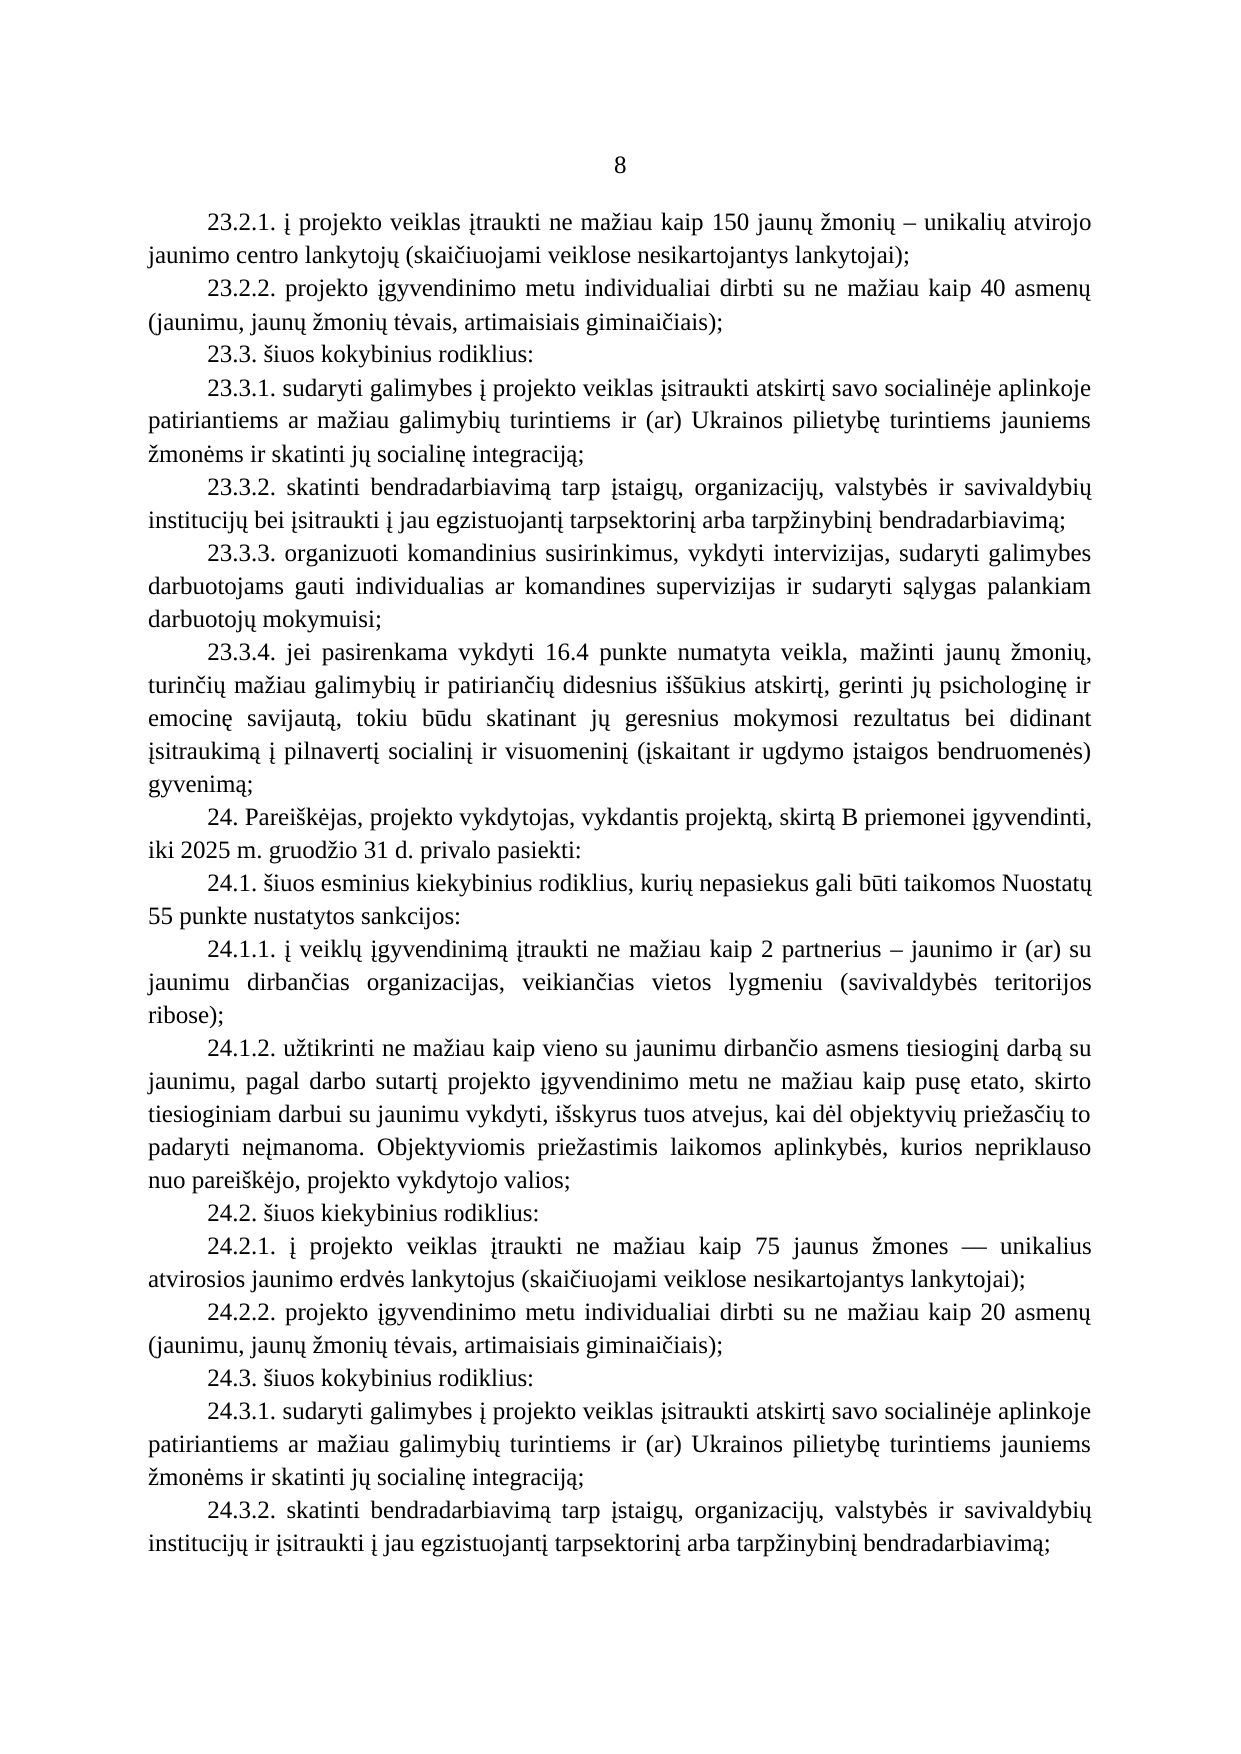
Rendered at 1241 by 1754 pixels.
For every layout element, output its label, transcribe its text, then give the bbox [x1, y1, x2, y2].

text 24.1.2. užtikrinti ne mažiau kaip vieno su jaunimu dirbančio asmens tiesioginį darbą su jaunimu, pagal darbo sutartį projekto įgyvendinimo metu ne mažiau kaip pusę etato, skirto tiesioginiam darbui su jaunimu vykdyti, išskyrus tuos atvejus, kai dėl objektyvių priežasčių to padaryti neįmanoma. Objektyviomis priežastimis laikomos aplinkybės, kurios nepriklauso nuo pareiškėjo, projekto vykdytojo valios; [148, 1033, 1092, 1194]
text 23.3.1. sudaryti galimybes į projekto veiklas įsitraukti atskirtį savo socialinėje aplinkoje patiriantiems ar mažiau galimybių turintiems ir (ar) Ukrainos pilietybę turintiems jauniems žmonėms ir skatinti jų socialinę integraciją; [148, 373, 1092, 467]
text 24.1. šiuos esminius kiekybinius rodiklius, kurių nepasiekus gali būti taikomos Nuostatų 55 punkte nustatytos sankcijos: [148, 868, 1092, 930]
text 23.3. šiuos kokybinius rodiklius: [148, 339, 1092, 368]
text 23.2.2. projekto įgyvendinimo metu individualiai dirbti su ne mažiau kaip 40 asmenų (jaunimu, jaunų žmonių tėvais, artimaisiais giminaičiais); [148, 273, 1092, 335]
text 24.2.1. į projekto veiklas įtraukti ne mažiau kaip 75 jaunus žmones –– unikalius atvirosios jaunimo erdvės lankytojus (skaičiuojami veiklose nesikartojantys lankytojai); [148, 1231, 1092, 1293]
text 23.3.2. skatinti bendradarbiavimą tarp įstaigų, organizacijų, valstybės ir savivaldybių institucijų bei įsitraukti į jau egzistuojantį tarpsektorinį arba tarpžinybinį bendradarbiavimą; [148, 472, 1092, 533]
text 24.3. šiuos kokybinius rodiklius: [148, 1363, 1092, 1392]
text 24.3.1. sudaryti galimybes į projekto veiklas įsitraukti atskirtį savo socialinėje aplinkoje patiriantiems ar mažiau galimybių turintiems ir (ar) Ukrainos pilietybę turintiems jauniems žmonėms ir skatinti jų socialinę integraciją; [148, 1396, 1092, 1491]
text 24.3.2. skatinti bendradarbiavimą tarp įstaigų, organizacijų, valstybės ir savivaldybių institucijų ir įsitraukti į jau egzistuojantį tarpsektorinį arba tarpžinybinį bendradarbiavimą; [148, 1495, 1092, 1557]
text 23.2.1. į projekto veiklas įtraukti ne mažiau kaip 150 jaunų žmonių – unikalių atvirojo jaunimo centro lankytojų (skaičiuojami veiklose nesikartojantys lankytojai); [148, 207, 1092, 269]
text 23.3.4. jei pasirenkama vykdyti 16.4 punkte numatyta veikla, mažinti jaunų žmonių, turinčių mažiau galimybių ir patiriančių didesnius iššūkius atskirtį, gerinti jų psichologinę ir emocinę savijautą, tokiu būdu skatinant jų geresnius mokymosi rezultatus bei didinant įsitraukimą į pilnavertį socialinį ir visuomeninį (įskaitant ir ugdymo įstaigos bendruomenės) gyvenimą; [148, 637, 1092, 798]
text 24.2.2. projekto įgyvendinimo metu individualiai dirbti su ne mažiau kaip 20 asmenų (jaunimu, jaunų žmonių tėvais, artimaisiais giminaičiais); [148, 1297, 1092, 1359]
text 24.1.1. į veiklų įgyvendinimą įtraukti ne mažiau kaip 2 partnerius – jaunimo ir (ar) su jaunimu dirbančias organizacijas, veikiančias vietos lygmeniu (savivaldybės teritorijos ribose); [148, 934, 1092, 1029]
text 24.2. šiuos kiekybinius rodiklius: [148, 1198, 1092, 1227]
text 24. Pareiškėjas, projekto vykdytojas, vykdantis projektą, skirtą B priemonei įgyvendinti, iki 2025 m. gruodžio 31 d. privalo pasiekti: [148, 802, 1092, 864]
text 23.3.3. organizuoti komandinius susirinkimus, vykdyti intervizijas, sudaryti galimybes darbuotojams gauti individualias ar komandines supervizijas ir sudaryti sąlygas palankiam darbuotojų mokymuisi; [148, 538, 1092, 632]
